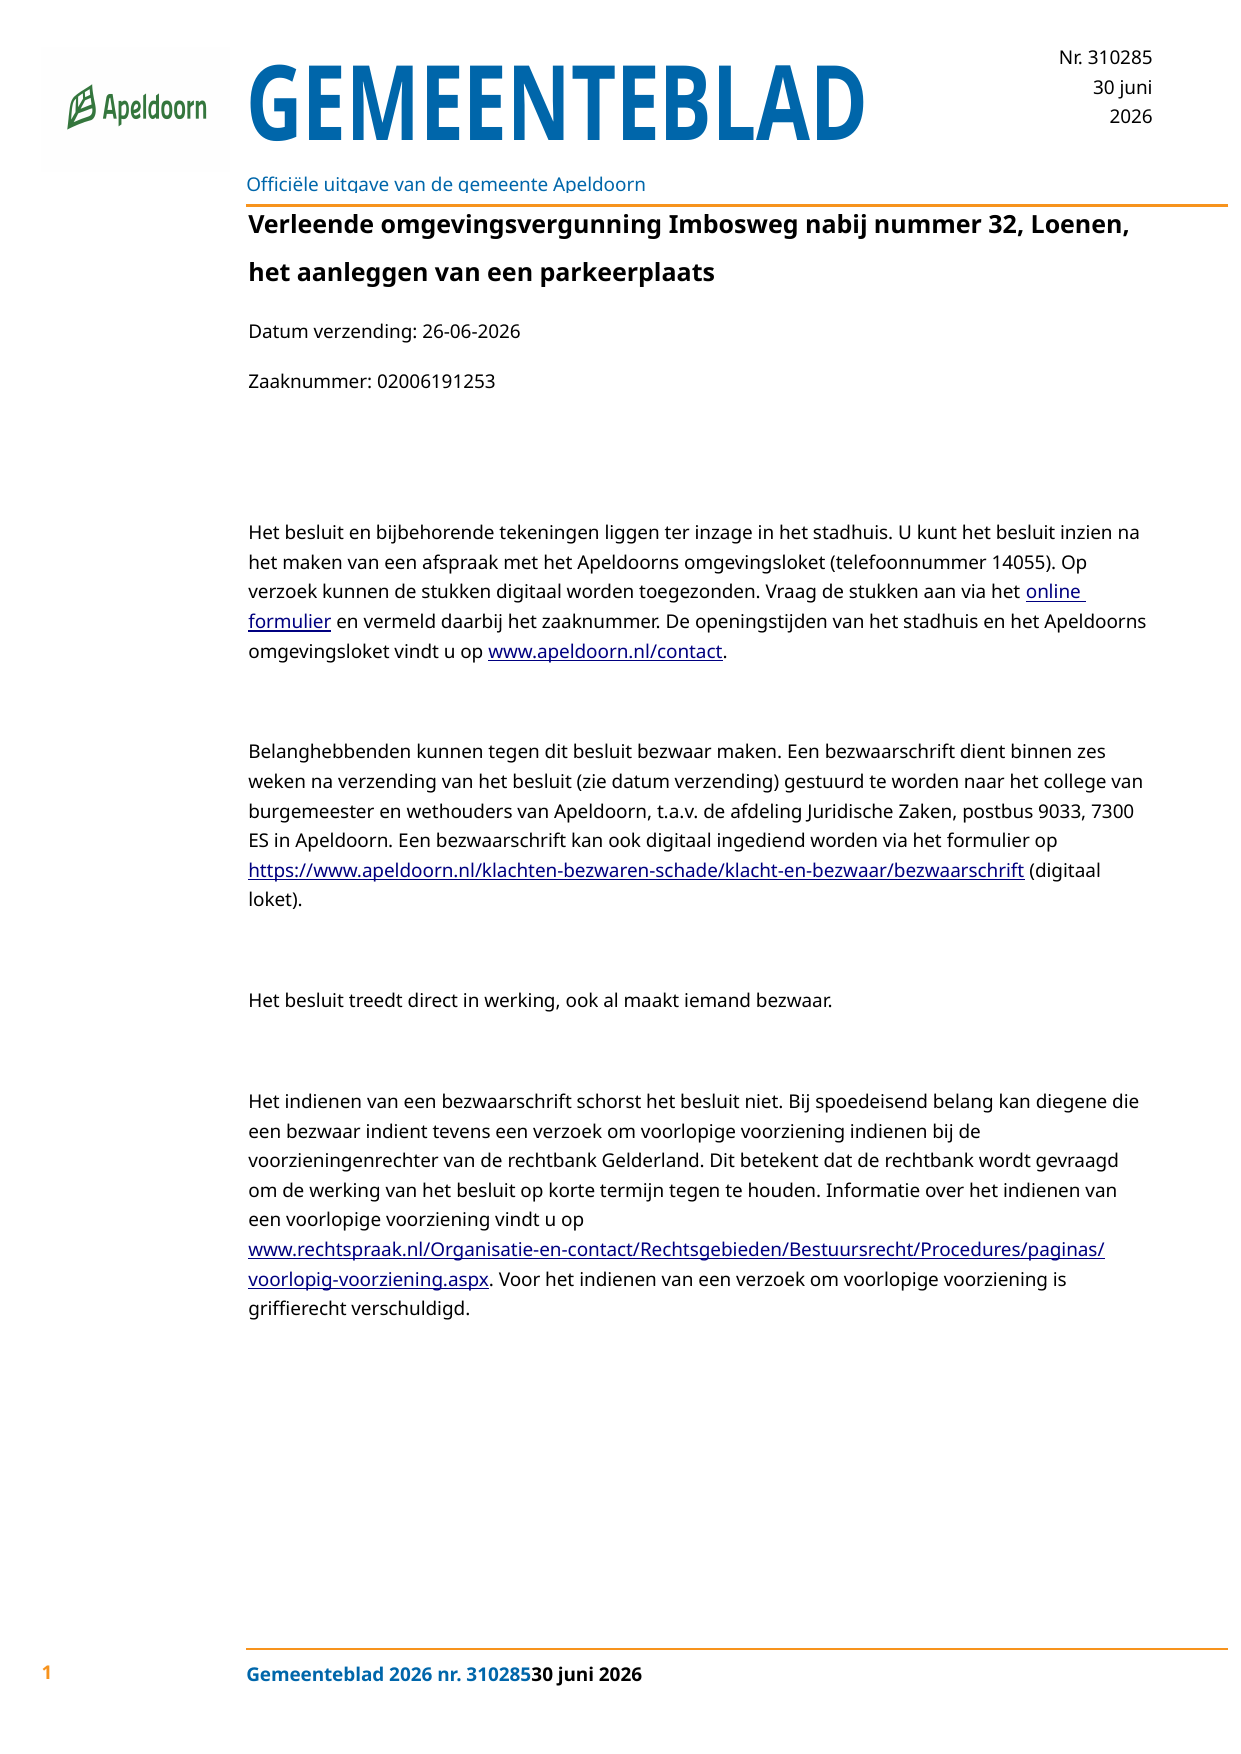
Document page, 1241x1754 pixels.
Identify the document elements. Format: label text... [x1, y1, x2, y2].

text Zaaknummer: 02006191253 [248, 368, 1152, 394]
text Belanghebbenden kunnen tegen dit besluit bezwaar maken. Een bezwaarschrift dient binnen zes weken na verzending van het besluit (zie datum verzending) gestuurd te worden naar het college van burgemeester en wethouders van Apeldoorn, t.a.v. de afdeling Juridische Zaken, postbus 9033, 7300 ES in Apeldoorn. Een bezwaarschrift kan ook digitaal ingediend worden via het formulier op https://www.apeldoorn.nl/klachten-bezwaren-schade/klacht-en-bezwaar/bezwaarschrift (digitaal loket). [248, 739, 1152, 912]
picture [41, 47, 231, 172]
text Het besluit treedt direct in werking, ook al maakt iemand bezwaar. [248, 987, 1152, 1013]
text Het besluit en bijbehorende tekeningen liggen ter inzage in het stadhuis. U kunt het besluit inzien na het maken van een afspraak met het Apeldoorns omgevingsloket (telefoonnummer 14055). Op verzoek kunnen de stukken digitaal worden toegezonden. Vraag de stukken aan via het online formulier en vermeld daarbij het zaaknummer. De openingstijden van het stadhuis en het Apeldoorns omgevingsloket vindt u op www.apeldoorn.nl/contact. [248, 519, 1152, 664]
text Het indienen van een bezwaarschrift schorst het besluit niet. Bij spoedeisend belang kan diegene die een bezwaar indient tevens een verzoek om voorlopige voorziening indienen bij de voorzieningenrechter van de rechtbank Gelderland. Dit betekent dat de rechtbank wordt gevraagd om de werking van het besluit op korte termijn tegen te houden. Informatie over het indienen van een voorlopige voorziening vindt u op www.rechtspraak.nl/Organisatie-en-contact/Rechtsgebieden/Bestuursrecht/Procedures/paginas/voorlopig-voorziening.aspx. Voor het indienen van een verzoek om voorlopige voorziening is griffierecht verschuldigd. [248, 1088, 1152, 1321]
text Verleende omgevingsvergunning Imbosweg nabij nummer 32, Loenen, het aanleggen van een parkeerplaats [248, 207, 1152, 288]
text Datum verzending: 26-06-2026 [248, 318, 1152, 344]
